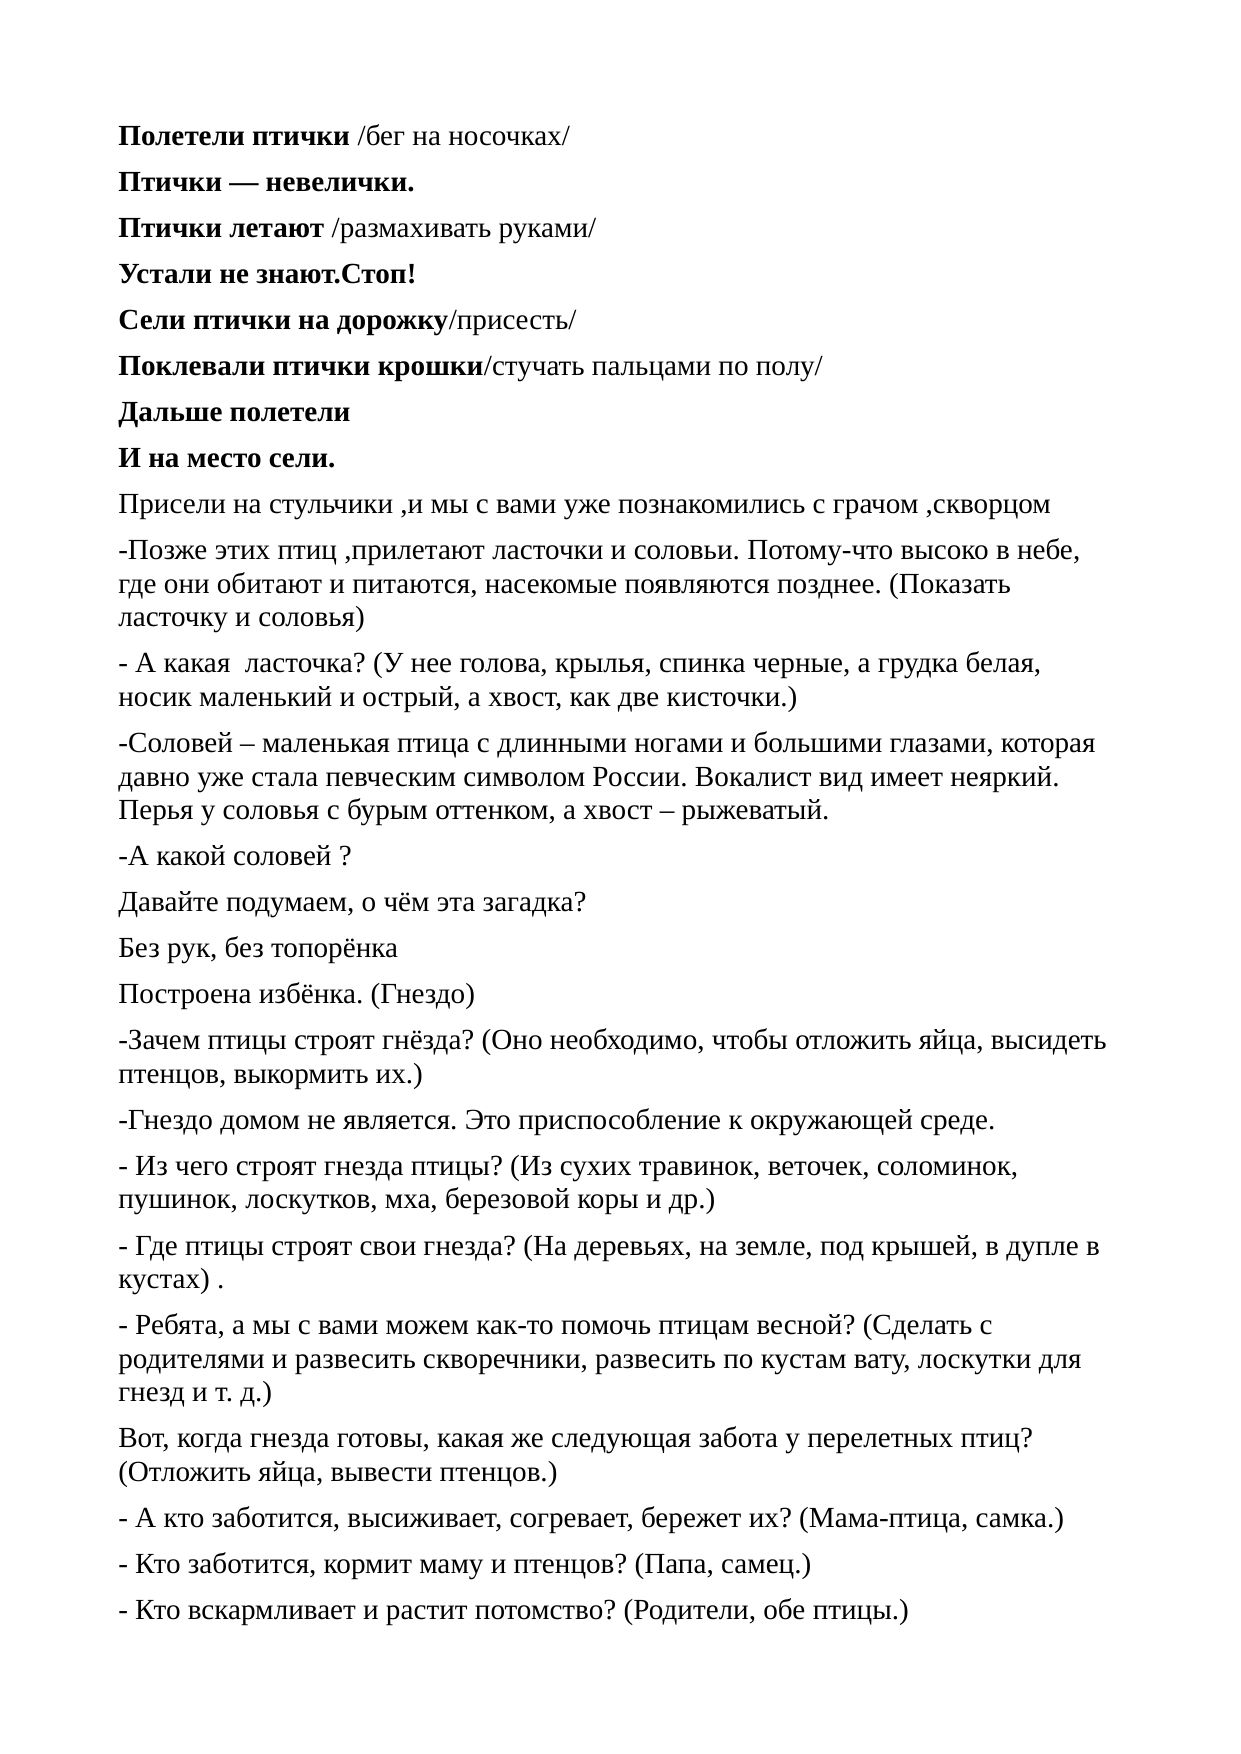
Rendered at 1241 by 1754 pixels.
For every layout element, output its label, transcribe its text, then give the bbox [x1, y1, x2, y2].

text -А какой соловей ? [118, 838, 1122, 872]
text -Соловей – маленькая птица с длинными ногами и большими глазами, которая давно уже стала певческим символом России. Вокалист вид имеет неяркий. Перья у соловья с бурым оттенком, а хвост – рыжеватый. [118, 725, 1122, 826]
text Построена избёнка. (Гнездо) [118, 976, 1122, 1010]
text Птички летают /размахивать руками/ [118, 210, 1122, 244]
text -Зачем птицы строят гнёзда? (Оно необходимо, чтобы отложить яйца, высидеть птенцов, выкормить их.) [118, 1022, 1122, 1089]
text Полетели птички /бег на носочках/ [118, 118, 1122, 152]
text -Гнездо домом не является. Это приспособление к окружающей среде. [118, 1102, 1122, 1136]
text - Из чего строят гнезда птицы? (Из сухих травинок, веточек, соломинок, пушинок, лоскутков, мха, березовой коры и др.) [118, 1148, 1122, 1215]
text Без рук, без топорёнка [118, 930, 1122, 964]
text Вот, когда гнезда готовы, какая же следующая забота у перелетных птиц? (Отложить яйца, вывести птенцов.) [118, 1420, 1122, 1487]
text - Кто заботится, кормит маму и птенцов? (Папа, самец.) [118, 1546, 1122, 1579]
text - Ребята, а мы с вами можем как-то помочь птицам весной? (Сделать с родителями и развесить скворечники, развесить по кустам вату, лоскутки для гнезд и т. д.) [118, 1307, 1122, 1408]
text Птички — невелички. [118, 164, 1122, 198]
text Устали не знают.Стоп! [118, 256, 1122, 290]
text - А кто заботится, высиживает, согревает, бережет их? (Мама-птица, самка.) [118, 1500, 1122, 1533]
text - Кто вскармливает и растит потомство? (Родители, обе птицы.) [118, 1592, 1122, 1626]
text Давайте подумаем, о чём эта загадка? [118, 884, 1122, 918]
text Сели птички на дорожку/присесть/ [118, 302, 1122, 336]
text Дальше полетели [118, 394, 1122, 428]
text -Позже этих птиц ,прилетают ласточки и соловьи. Потому-что высоко в небе, где они обитают и питаются, насекомые появляются позднее. (Показать ласточку и соловья) [118, 532, 1122, 633]
text - А какая ласточка? (У нее голова, крылья, спинка черные, а грудка белая, носик маленький и острый, а хвост, как две кисточки.) [118, 646, 1122, 713]
text Поклевали птички крошки/стучать пальцами по полу/ [118, 348, 1122, 382]
text И на место сели. [118, 440, 1122, 474]
text Присели на стульчики ,и мы с вами уже познакомились с грачом ,скворцом [118, 486, 1122, 520]
text - Где птицы строят свои гнезда? (На деревьях, на земле, под крышей, в дупле в кустах) . [118, 1228, 1122, 1295]
